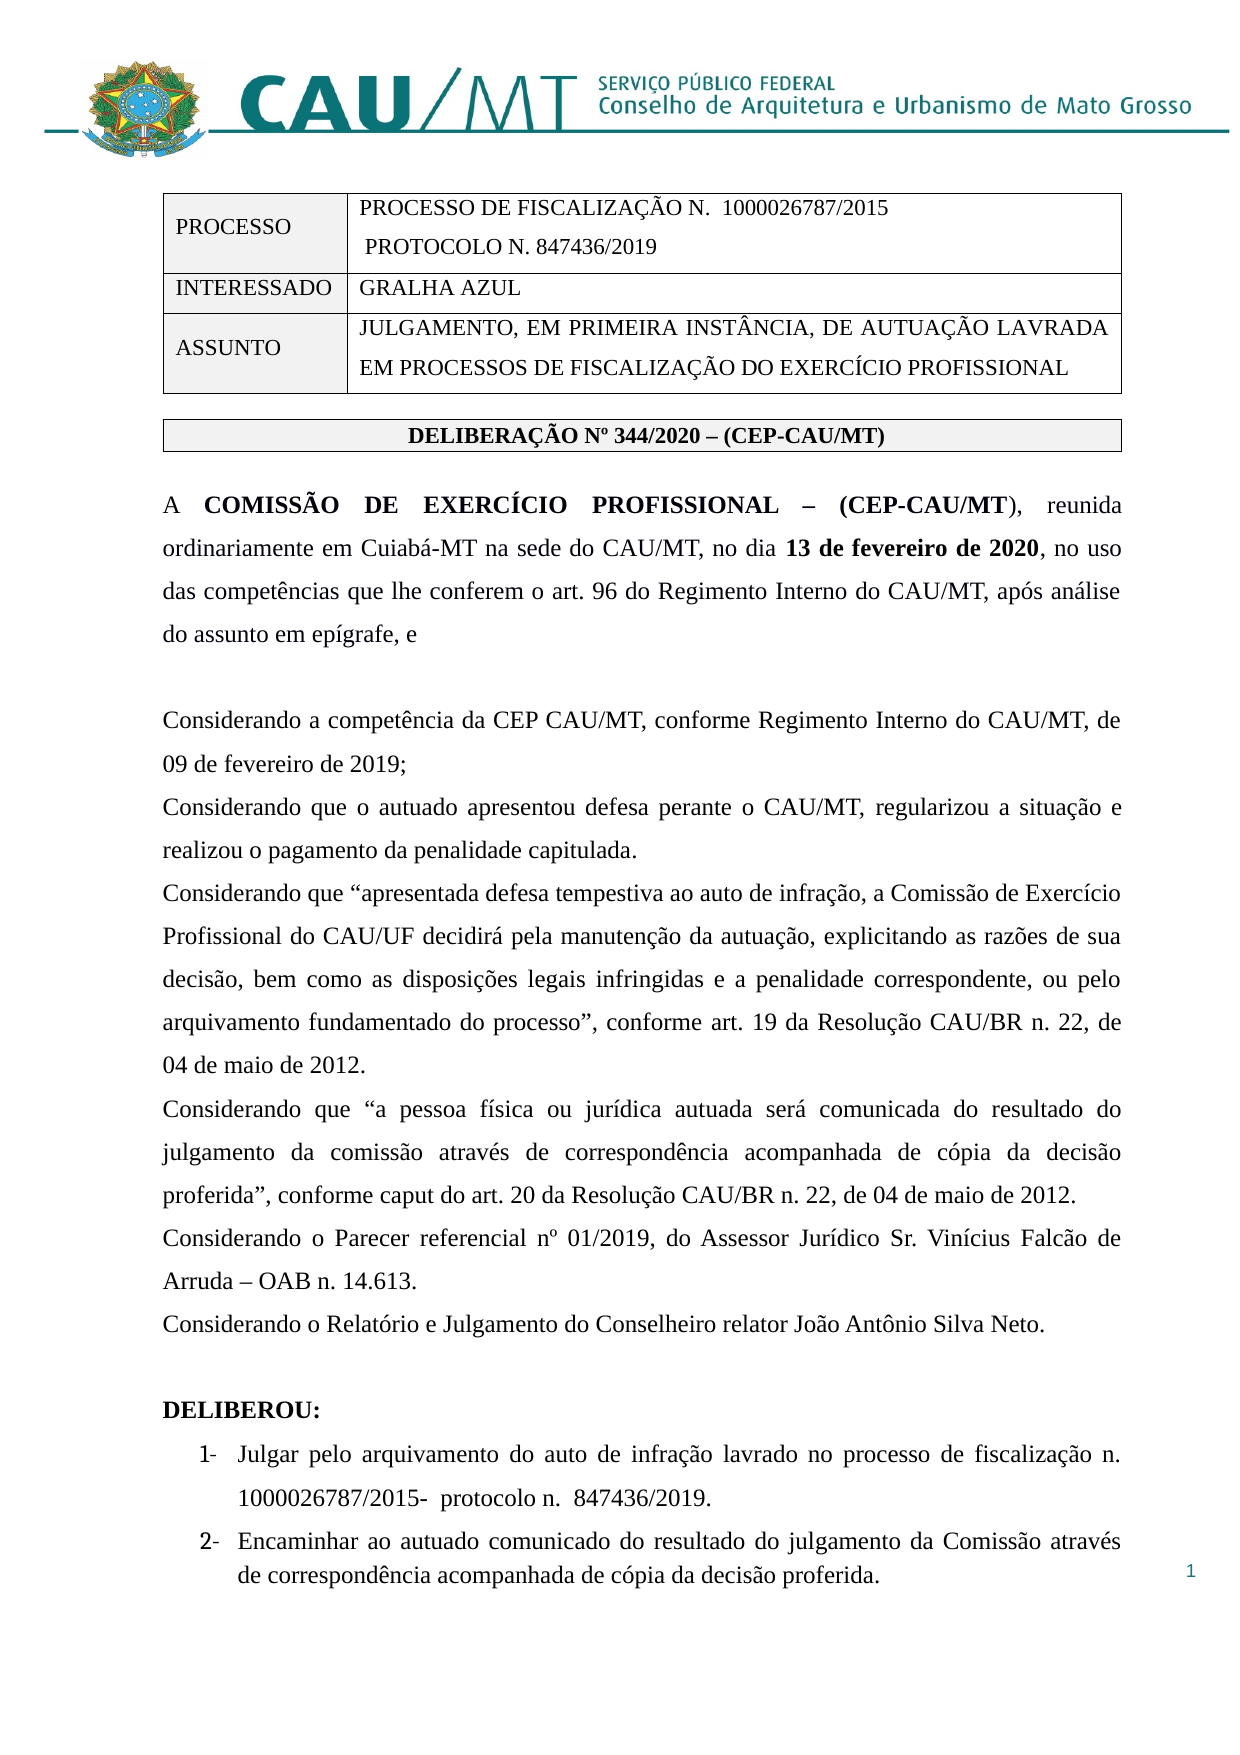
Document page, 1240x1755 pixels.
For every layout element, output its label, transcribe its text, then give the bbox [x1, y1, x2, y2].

text DELIBEROU: [162, 1396, 1122, 1424]
table_cell JULGAMENTO, EM PRIMEIRA INSTÂNCIA, DE AUTUAÇÃO LAVRADA EM PROCESSOS DE FISCALIZAÇÃO DO EXERCÍCIO PROFISSIONAL [348, 314, 1121, 393]
text Considerando que “a pessoa física ou jurídica autuada será comunicada do resultado do julgamento da comissão através de correspondência acompanhada de cópia da decisão proferida”, conforme caput do art. 20 da Resolução CAU/BR n. 22, de 04 de maio de 2012. [162, 1094, 1122, 1209]
table_cell INTERESSADO [164, 274, 347, 313]
list Julgar pelo arquivamento do auto de infração lavrado no processo de fiscalização n. 1000026787/2015- protocolo n. 847436/2019. [200, 1439, 1122, 1511]
text Considerando o Relatório e Julgamento do Conselheiro relator João Antônio Silva Neto. [162, 1309, 1122, 1338]
table_cell GRALHA AZUL [348, 274, 1121, 313]
table_header PROCESSO [164, 194, 347, 273]
list Encaminhar ao autuado comunicado do resultado do julgamento da Comissão através de correspondência acompanhada de cópia da decisão proferida. [200, 1526, 1122, 1588]
text Considerando que o autuado apresentou defesa perante o CAU/MT, regularizou a situação e realizou o pagamento da penalidade capitulada. [162, 792, 1122, 864]
table_header PROCESSO DE FISCALIZAÇÃO N. 1000026787/2015 PROTOCOLO N. 847436/2019 [348, 194, 1121, 273]
text Considerando que “apresentada defesa tempestiva ao auto de infração, a Comissão de Exercício Profissional do CAU/UF decidirá pela manutenção da autuação, explicitando as razões de sua decisão, bem como as disposições legais infringidas e a penalidade correspondente, ou pelo arquivamento fundamentado do processo”, conforme art. 19 da Resolução CAU/BR n. 22, de 04 de maio de 2012. [162, 878, 1122, 1079]
text Considerando a competência da CEP CAU/MT, conforme Regimento Interno do CAU/MT, de 09 de fevereiro de 2019; [162, 706, 1122, 777]
text Considerando o Parecer referencial nº 01/2019, do Assessor Jurídico Sr. Vinícius Falcão de Arruda – OAB n. 14.613. [162, 1223, 1122, 1295]
table_cell ASSUNTO [164, 314, 347, 393]
text DELIBERAÇÃO Nº 344/2020 – (CEP-CAU/MT) [164, 420, 1121, 451]
text A COMISSÃO DE EXERCÍCIO PROFISSIONAL – (CEP-CAU/MT), reunida ordinariamente em Cuiabá-MT na sede do CAU/MT, no dia 13 de fevereiro de 2020, no uso das competências que lhe conferem o art. 96 do Regimento Interno do CAU/MT, após análise do assunto em epígrafe, e [162, 490, 1122, 648]
